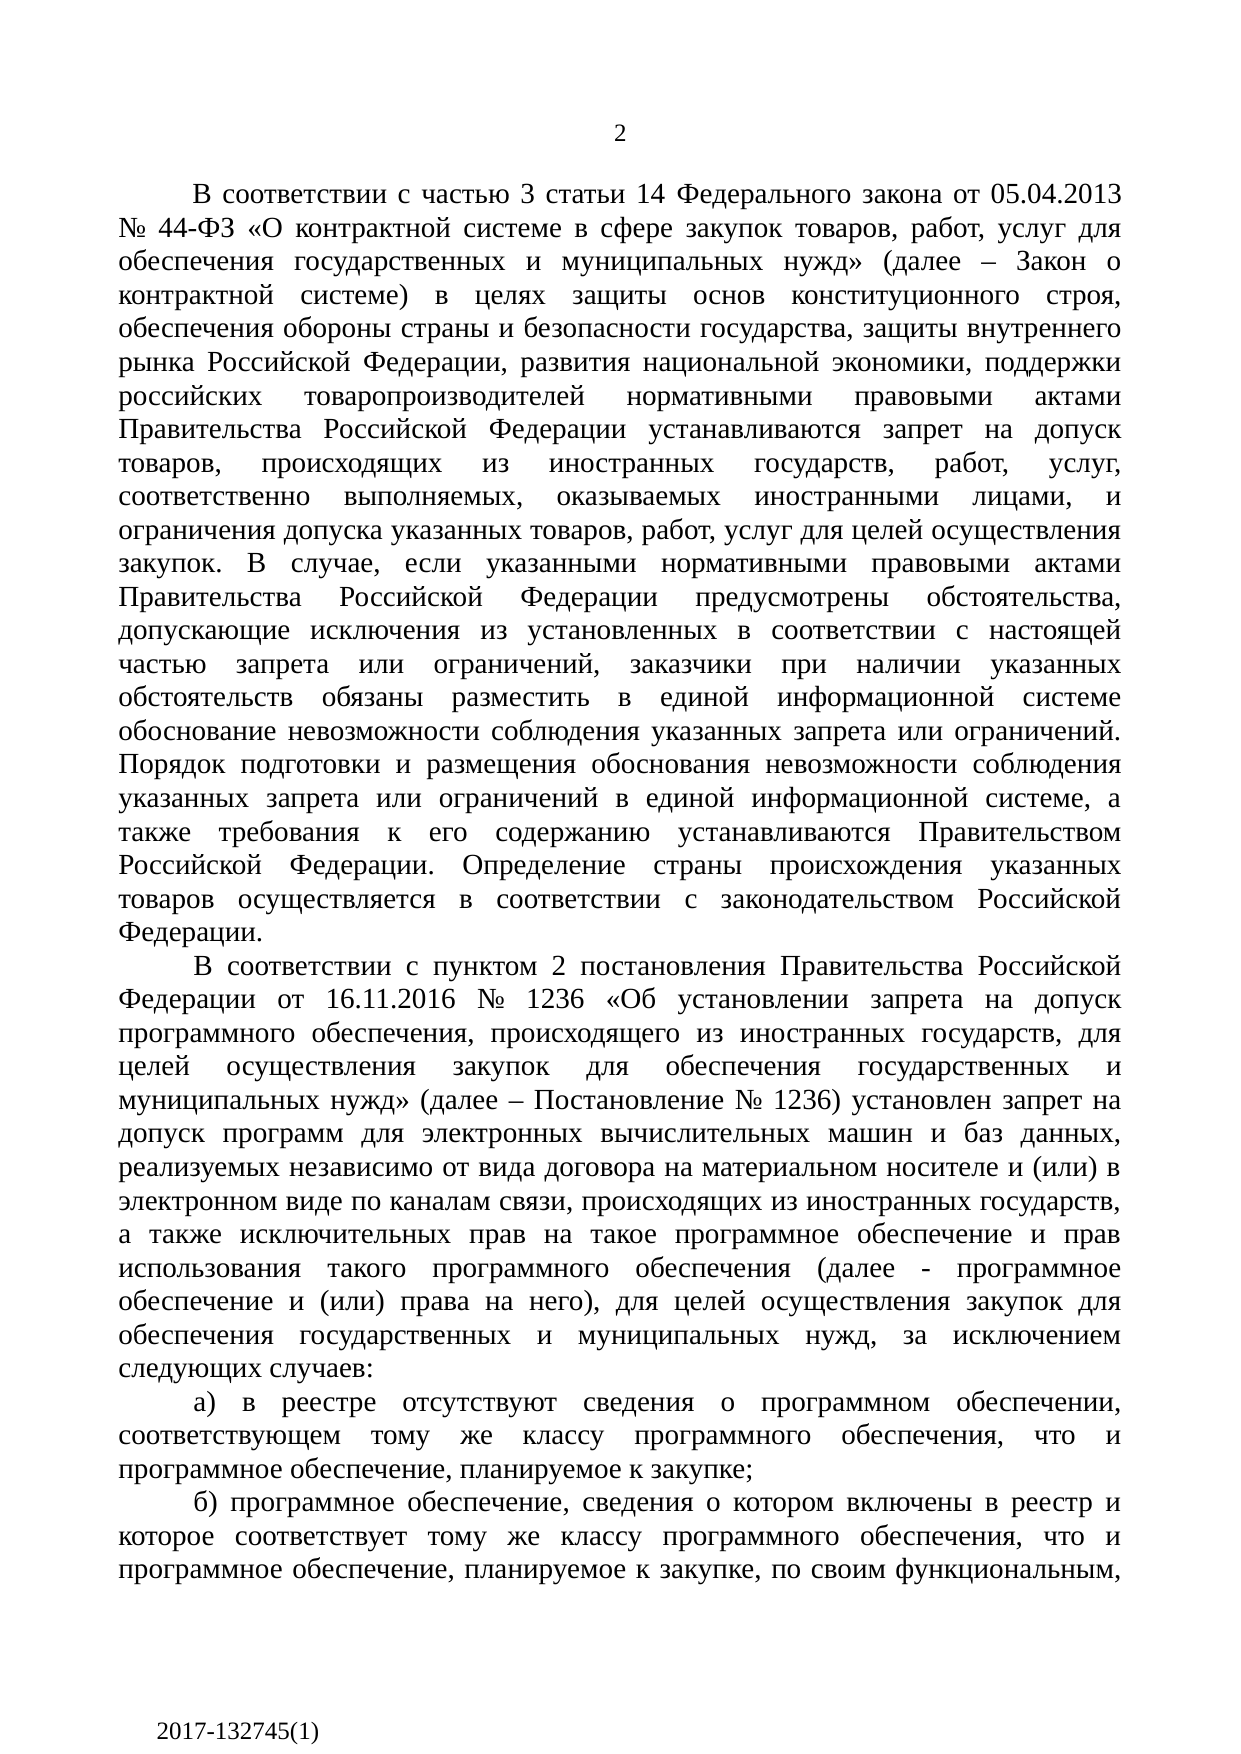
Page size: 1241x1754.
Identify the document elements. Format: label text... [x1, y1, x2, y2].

text а) в реестре отсутствуют сведения о программном обеспечении, соответствующем тому же классу программного обеспечения, что и программное обеспечение, планируемое к закупке; [118, 1384, 1122, 1484]
text В соответствии с пунктом 2 постановления Правительства Российской Федерации от 16.11.2016 № 1236 «Об установлении запрета на допуск программного обеспечения, происходящего из иностранных государств, для целей осуществления закупок для обеспечения государственных и муниципальных нужд» (далее – Постановление № 1236) установлен запрет на допуск программ для электронных вычислительных машин и баз данных, реализуемых независимо от вида договора на материальном носителе и (или) в электронном виде по каналам связи, происходящих из иностранных государств, а также исключительных прав на такое программное обеспечение и прав использования такого программного обеспечения (далее - программное обеспечение и (или) права на него), для целей осуществления закупок для обеспечения государственных и муниципальных нужд, за исключением следующих случаев: [118, 948, 1122, 1384]
text В соответствии с частью 3 статьи 14 Федерального закона от 05.04.2013 № 44-ФЗ «О контрактной системе в сфере закупок товаров, работ, услуг для обеспечения государственных и муниципальных нужд» (далее – Закон о контрактной системе) в целях защиты основ конституционного строя, обеспечения обороны страны и безопасности государства, защиты внутреннего рынка Российской Федерации, развития национальной экономики, поддержки российских товаропроизводителей нормативными правовыми актами Правительства Российской Федерации устанавливаются запрет на допуск товаров, происходящих из иностранных государств, работ, услуг, соответственно выполняемых, оказываемых иностранными лицами, и ограничения допуска указанных товаров, работ, услуг для целей осуществления закупок. В случае, если указанными нормативными правовыми актами Правительства Российской Федерации предусмотрены обстоятельства, допускающие исключения из установленных в соответствии с настоящей частью запрета или ограничений, заказчики при наличии указанных обстоятельств обязаны разместить в единой информационной системе обоснование невозможности соблюдения указанных запрета или ограничений. Порядок подготовки и размещения обоснования невозможности соблюдения указанных запрета или ограничений в единой информационной системе, а также требования к его содержанию устанавливаются Правительством Российской Федерации. Определение страны происхождения указанных товаров осуществляется в соответствии с законодательством Российской Федерации. [118, 176, 1122, 948]
text б) программное обеспечение, сведения о котором включены в реестр и которое соответствует тому же классу программного обеспечения, что и программное обеспечение, планируемое к закупке, по своим функциональным, [118, 1484, 1122, 1585]
